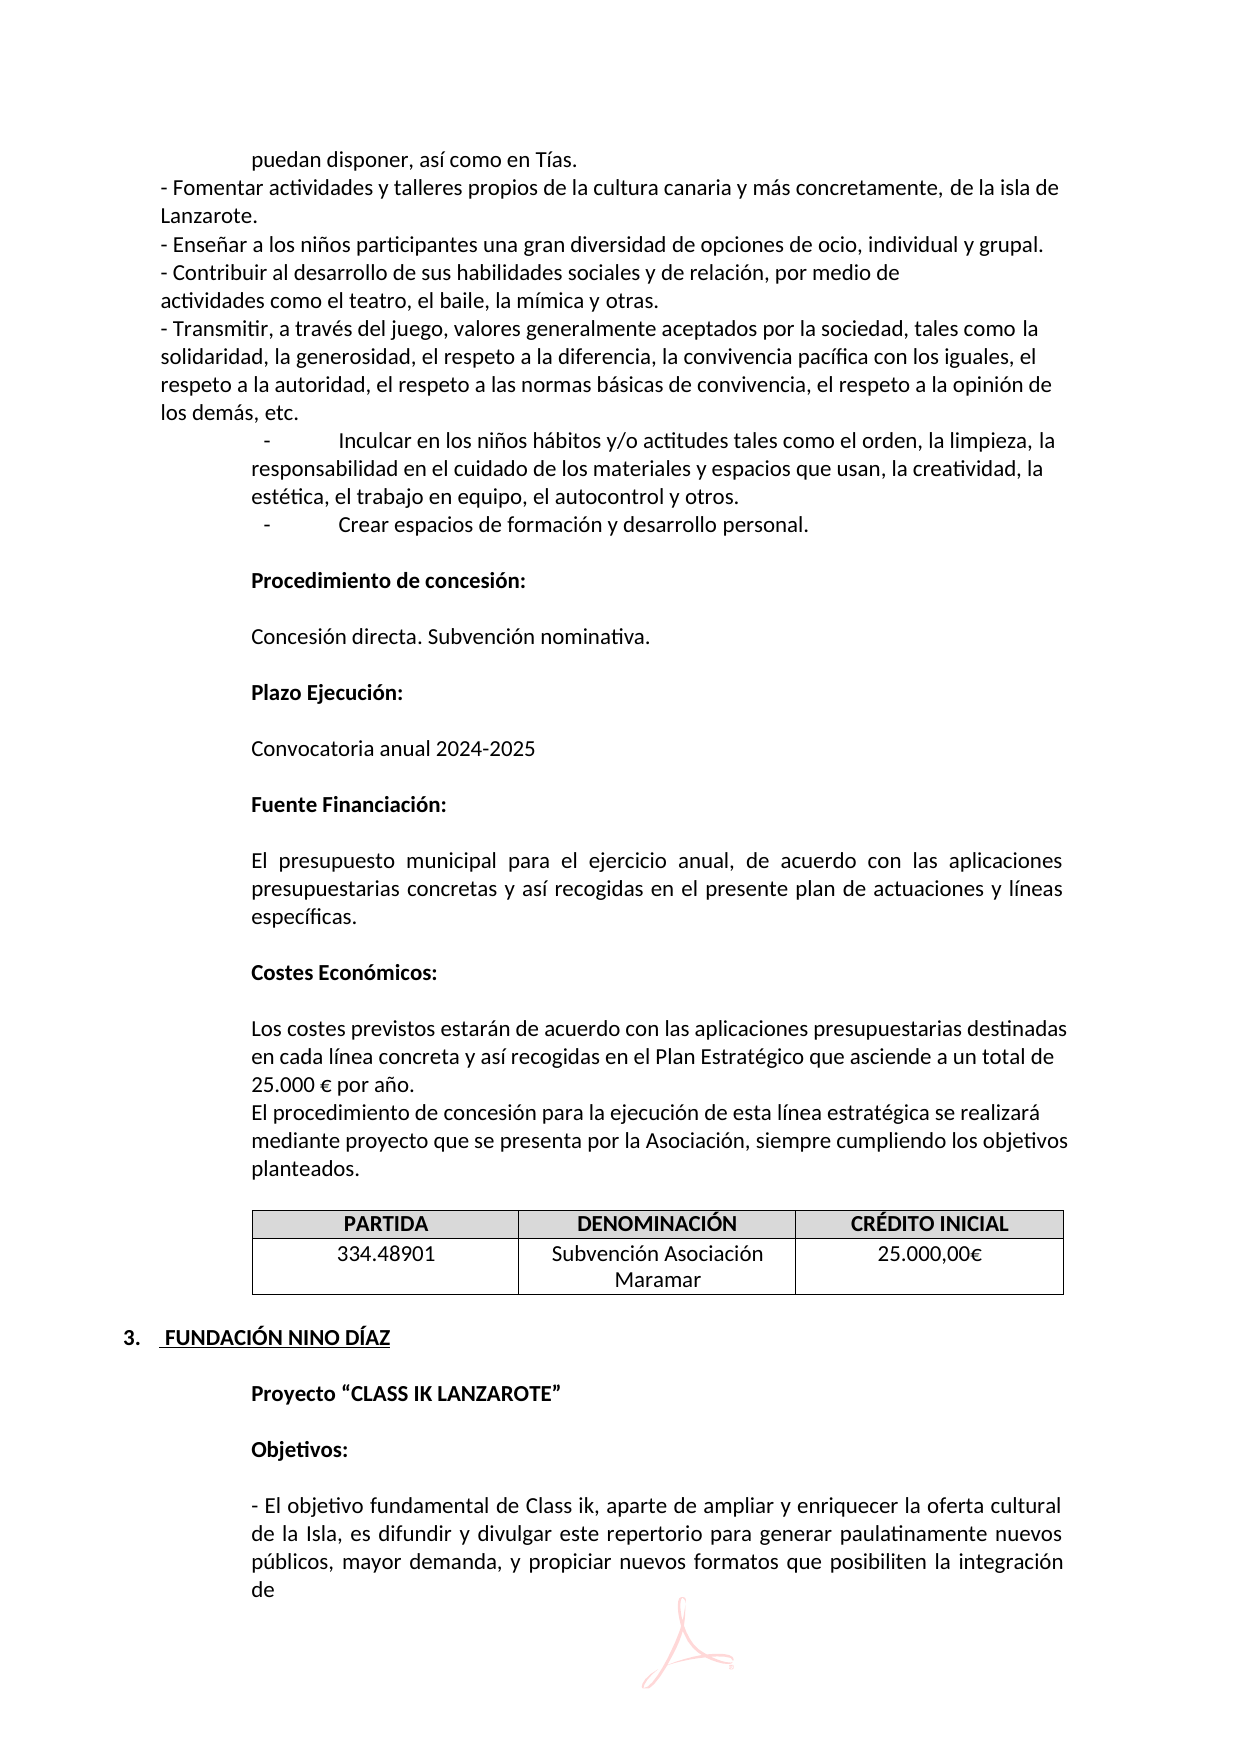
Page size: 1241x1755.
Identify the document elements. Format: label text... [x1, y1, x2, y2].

text Objetivos: [251, 1435, 1078, 1463]
subtitle Plazo Ejecución: [251, 678, 1078, 706]
subtitle Costes Económicos: [251, 958, 1078, 986]
subtitle Procedimiento de concesión: [251, 566, 1078, 594]
table_cell 25.000,00€ [796, 1239, 1063, 1294]
list Enseñar a los niños participantes una gran diversidad de opciones de ocio, individual y grupal. [160, 230, 1063, 258]
table_cell 334.48901 [253, 1239, 518, 1294]
text Los costes previstos estarán de acuerdo con las aplicaciones presupuestarias destinadas en cada línea concreta y así recogidas en el Plan Estratégico que asciende a un total de [251, 1014, 1071, 1070]
list Crear espacios de formación y desarrollo personal. [263, 510, 1078, 538]
subtitle Fuente Financiación: [251, 790, 1078, 818]
text - El objetivo fundamental de Class ik, aparte de ampliar y enriquecer la oferta cultural de la Isla, es difundir y divulgar este repertorio para generar paulatinamente nuevos públicos, mayor demanda, y propiciar nuevos formatos que posibiliten la integración de [251, 1491, 1064, 1603]
text El procedimiento de concesión para la ejecución de esta línea estratégica se realizará mediante proyecto que se presenta por la Asociación, siempre cumpliendo los objetivos planteados. [251, 1098, 1071, 1182]
table_cell Subvención Asociación Maramar [519, 1239, 795, 1294]
list Fomentar actividades y talleres propios de la cultura canaria y más concretamente, de la isla de Lanzarote. [160, 173, 1064, 229]
list Inculcar en los niños hábitos y/o actitudes tales como el orden, la limpieza, la [263, 426, 1078, 454]
list FUNDACIÓN NINO DÍAZ [123, 1323, 1078, 1351]
text responsabilidad en el cuidado de los materiales y espacios que usan, la creatividad, la estética, el trabajo en equipo, el autocontrol y otros. [251, 454, 1047, 510]
table_header DENOMINACIÓN [519, 1211, 795, 1238]
text Convocatoria anual 2024-2025 [251, 734, 1078, 762]
text Proyecto “CLASS IK LANZAROTE” [251, 1379, 1078, 1407]
text puedan disponer, así como en Tías. [251, 146, 1078, 173]
text El presupuesto municipal para el ejercicio anual, de acuerdo con las aplicaciones presupuestarias concretas y así recogidas en el presente plan de actuaciones y líneas específicas. [251, 846, 1064, 930]
text 25.000 € por año. [251, 1070, 1078, 1098]
table_header PARTIDA [253, 1211, 518, 1238]
table_header CRÉDITO INICIAL [796, 1211, 1063, 1238]
text Concesión directa. Subvención nominativa. [251, 622, 1078, 650]
list Contribuir al desarrollo de sus habilidades sociales y de relación, por medio de actividades como el teatro, el baile, la mímica y otras. [160, 258, 992, 314]
list Transmitir, a través del juego, valores generalmente aceptados por la sociedad, tales como la solidaridad, la generosidad, el respeto a la diferencia, la convivencia pacífica con los iguales, el respeto a la autoridad, el respeto a las normas básicas de convivencia, el respeto a la opinión de los demás, etc. [160, 314, 1064, 426]
